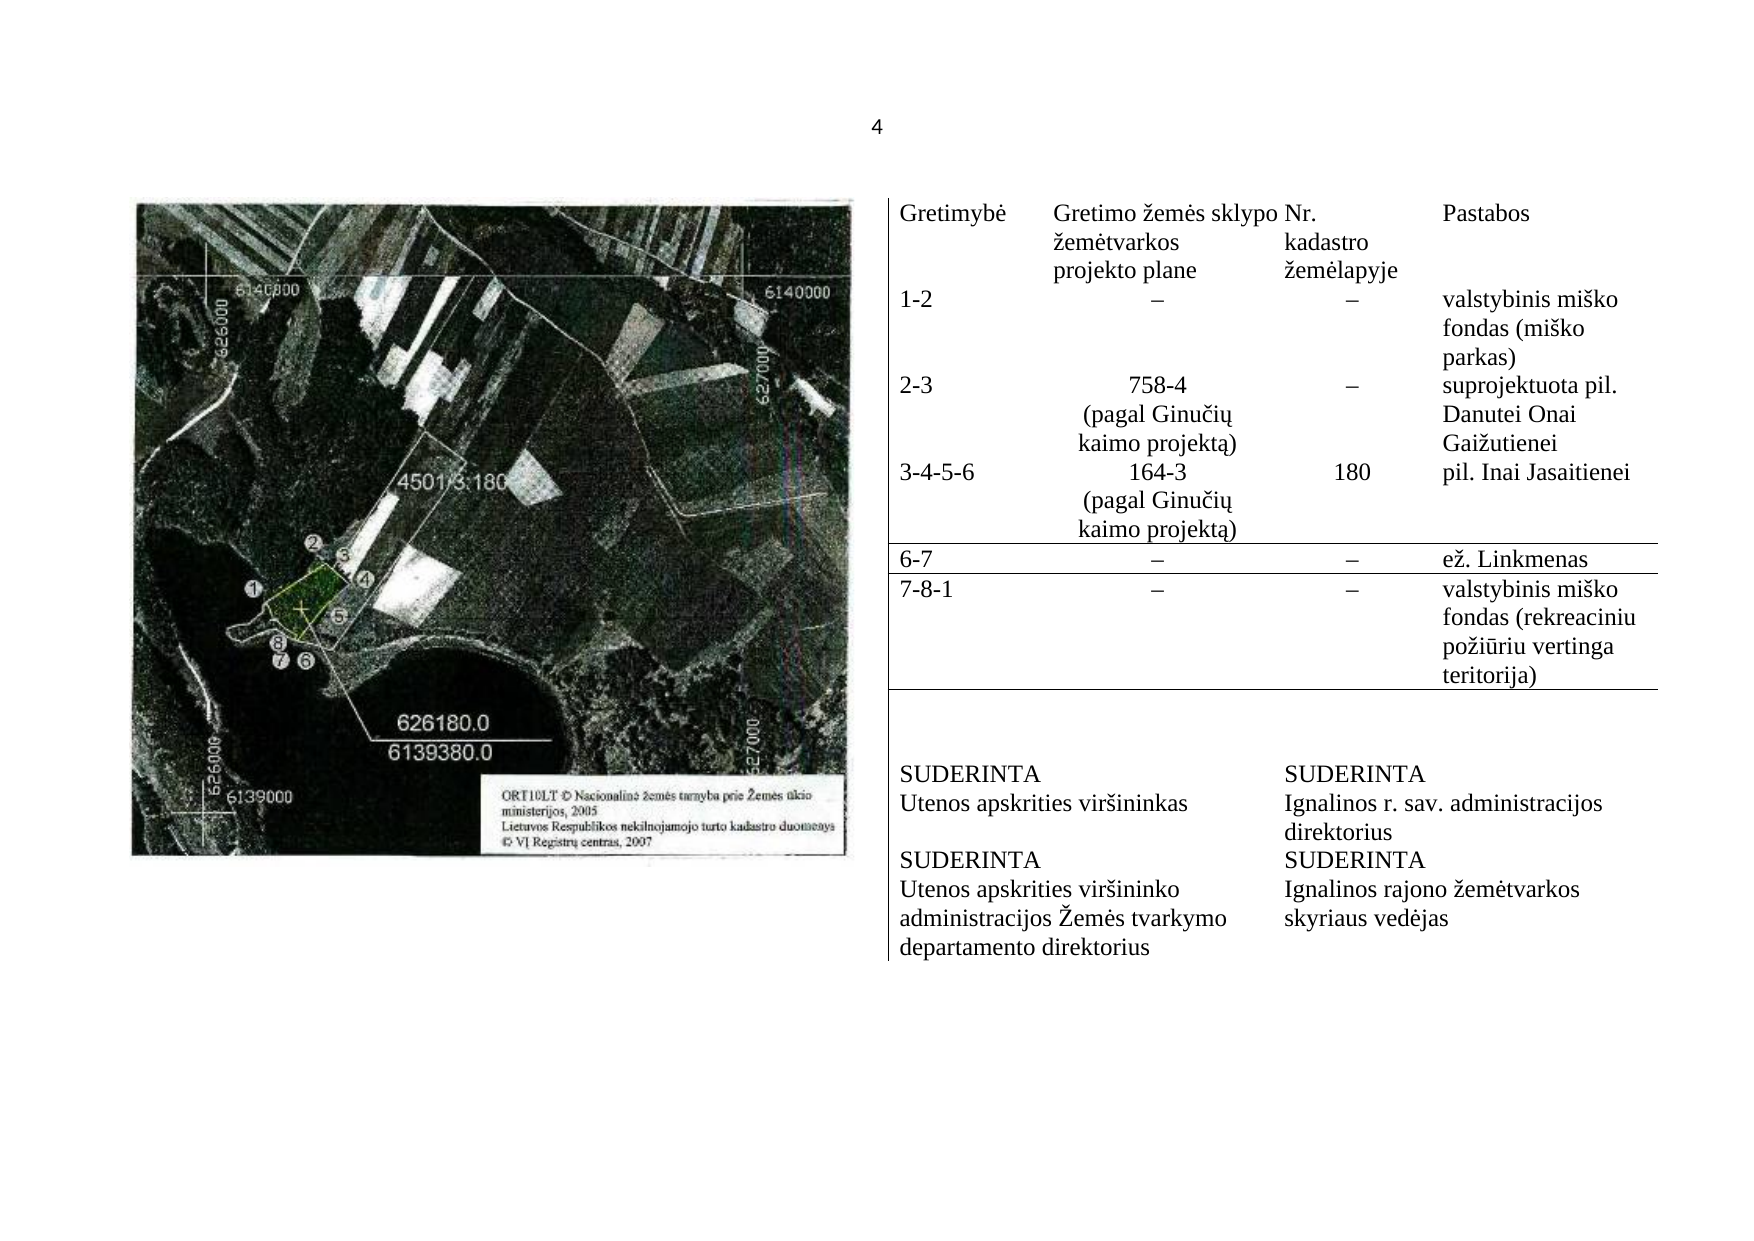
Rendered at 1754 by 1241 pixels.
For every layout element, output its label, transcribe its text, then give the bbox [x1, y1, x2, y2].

table_header [118, 198, 888, 961]
table_cell [1431, 690, 1658, 718]
table_cell ež. Linkmenas [1431, 544, 1442, 573]
table_cell – [1273, 370, 1431, 457]
table_cell – [1273, 574, 1431, 689]
table_cell kadastro žemėlapyje [1420, 227, 1431, 284]
table_cell 2-3 [889, 370, 1042, 457]
table_header Pastabos [1431, 198, 1658, 284]
table_cell 758-4 (pagal Ginučių kaimo projektą) [1262, 370, 1273, 457]
table_cell 758-4 (pagal Ginučių kaimo projektą) [1042, 370, 1053, 457]
table_cell suprojektuota pil. Danutei Onai Gaižutienei [1431, 370, 1442, 457]
table_cell 164-3 (pagal Ginučių kaimo projektą) [1042, 457, 1053, 543]
table_cell 164-3 (pagal Ginučių kaimo projektą) [1262, 457, 1273, 543]
table_cell – [1262, 544, 1273, 573]
table_header Gretimybė [889, 198, 1042, 284]
table_cell valstybinis miško fondas (miško parkas) [1431, 284, 1442, 370]
table_cell – [1042, 574, 1273, 689]
table_cell [889, 690, 1042, 718]
table_cell žemėtvarkos projekto plane [1262, 227, 1273, 284]
table_cell SUDERINTA Ignalinos rajono žemėtvarkos skyriaus vedėjas [1273, 846, 1658, 961]
table_cell 6-7 [1031, 544, 1042, 573]
table_cell valstybinis miško fondas (miško parkas) [1647, 284, 1658, 370]
table_cell [889, 719, 1658, 759]
table_cell kadastro žemėlapyje [1273, 227, 1284, 284]
table_cell ež. Linkmenas [1647, 544, 1658, 573]
table_cell 6-7 [889, 544, 899, 573]
table_cell [1273, 690, 1431, 718]
table_cell 7-8-1 [889, 574, 1042, 689]
table_cell 3-4-5-6 [889, 457, 1042, 543]
table_cell – [1042, 284, 1273, 370]
table_cell 1-2 [889, 284, 1042, 370]
table_cell SUDERINTA Utenos apskrities viršininkas [889, 759, 1273, 846]
table_cell – [1273, 284, 1431, 370]
table_cell žemėtvarkos projekto plane [1042, 227, 1053, 284]
table_cell pil. Inai Jasaitienei [1431, 457, 1658, 543]
table_cell suprojektuota pil. Danutei Onai Gaižutienei [1647, 370, 1658, 457]
table_cell – [1420, 544, 1431, 573]
table_cell – [1273, 544, 1284, 573]
table_cell 180 [1273, 457, 1431, 543]
table_cell – [1042, 544, 1053, 573]
table_cell [1042, 690, 1273, 718]
